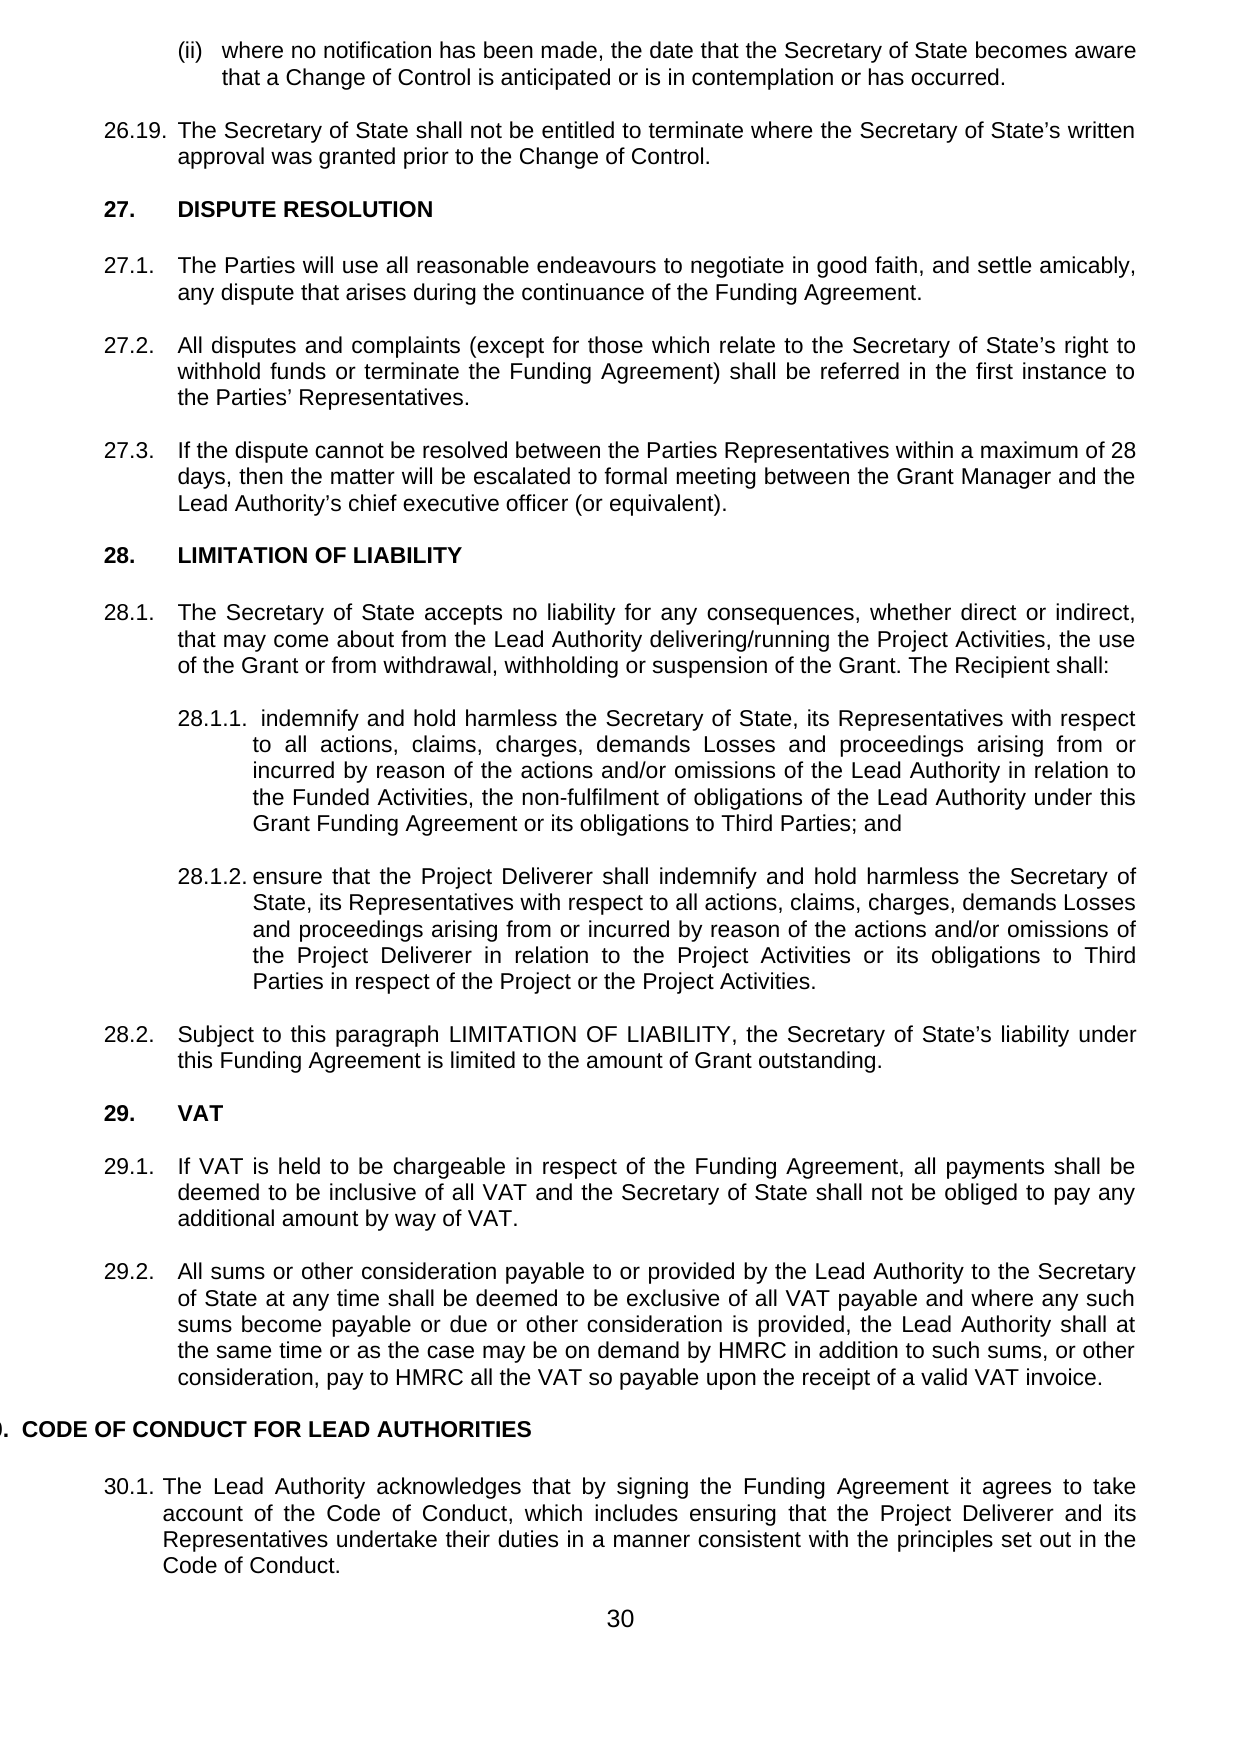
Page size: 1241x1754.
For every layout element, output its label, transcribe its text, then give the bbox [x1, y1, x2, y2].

list The Secretary of State shall not be entitled to terminate where the Secretary of State’s written approval was granted prior to the Change of Control. [103, 117, 1137, 169]
subtitle VAT [103, 1100, 1137, 1126]
list If the dispute cannot be resolved between the Parties Representatives within a maximum of 28 days, then the matter will be escalated to formal meeting between the Grant Manager and the Lead Authority’s chief executive officer (or equivalent). [103, 437, 1137, 516]
list ensure that the Project Deliverer shall indemnify and hold harmless the Secretary of State, its Representatives with respect to all actions, claims, charges, demands Losses and proceedings arising from or incurred by reason of the actions and/or omissions of the Project Deliverer in relation to the Project Activities or its obligations to Third Parties in respect of the Project or the Project Activities. [177, 863, 1137, 994]
list The Lead Authority acknowledges that by signing the Funding Agreement it agrees to take account of the Code of Conduct, which includes ensuring that the Project Deliverer and its Representatives undertake their duties in a manner consistent with the principles set out in the Code of Conduct. [103, 1473, 1137, 1578]
list All sums or other consideration payable to or provided by the Lead Authority to the Secretary of State at any time shall be deemed to be exclusive of all VAT payable and where any such sums become payable or due or other consideration is provided, the Lead Authority shall at the same time or as the case may be on demand by HMRC in addition to such sums, or other consideration, pay to HMRC all the VAT so payable upon the receipt of a valid VAT invoice. [103, 1258, 1137, 1390]
list indemnify and hold harmless the Secretary of State, its Representatives with respect to all actions, claims, charges, demands Losses and proceedings arising from or incurred by reason of the actions and/or omissions of the Lead Authority in relation to the Funded Activities, the non-fulfilment of obligations of the Lead Authority under this Grant Funding Agreement or its obligations to Third Parties; and [177, 705, 1137, 836]
subtitle LIMITATION OF LIABILITY [103, 542, 1137, 569]
list The Parties will use all reasonable endeavours to negotiate in good faith, and settle amicably, any dispute that arises during the continuance of the Funding Agreement. [103, 252, 1137, 305]
list All disputes and complaints (except for those which relate to the Secretary of State’s right to withhold funds or terminate the Funding Agreement) shall be referred in the first instance to the Parties’ Representatives. [103, 332, 1137, 411]
list where no notification has been made, the date that the Secretary of State becomes aware that a Change of Control is anticipated or is in contemplation or has occurred. [177, 37, 1137, 90]
subtitle DISPUTE RESOLUTION [103, 196, 1137, 222]
list Subject to this paragraph 28, the Secretary of State’s liability under this Funding Agreement is limited to the amount of Grant outstanding. [103, 1021, 1137, 1074]
list If VAT is held to be chargeable in respect of the Funding Agreement, all payments shall be deemed to be inclusive of all VAT and the Secretary of State shall not be obliged to pay any additional amount by way of VAT. [103, 1153, 1137, 1232]
subtitle CODE OF CONDUCT FOR LEAD AUTHORITIES [0, 1416, 1137, 1443]
list The Secretary of State accepts no liability for any consequences, whether direct or indirect, that may come about from the Lead Authority delivering/running the Project Activities, the use of the Grant or from withdrawal, withholding or suspension of the Grant. The Recipient shall: [103, 599, 1137, 678]
